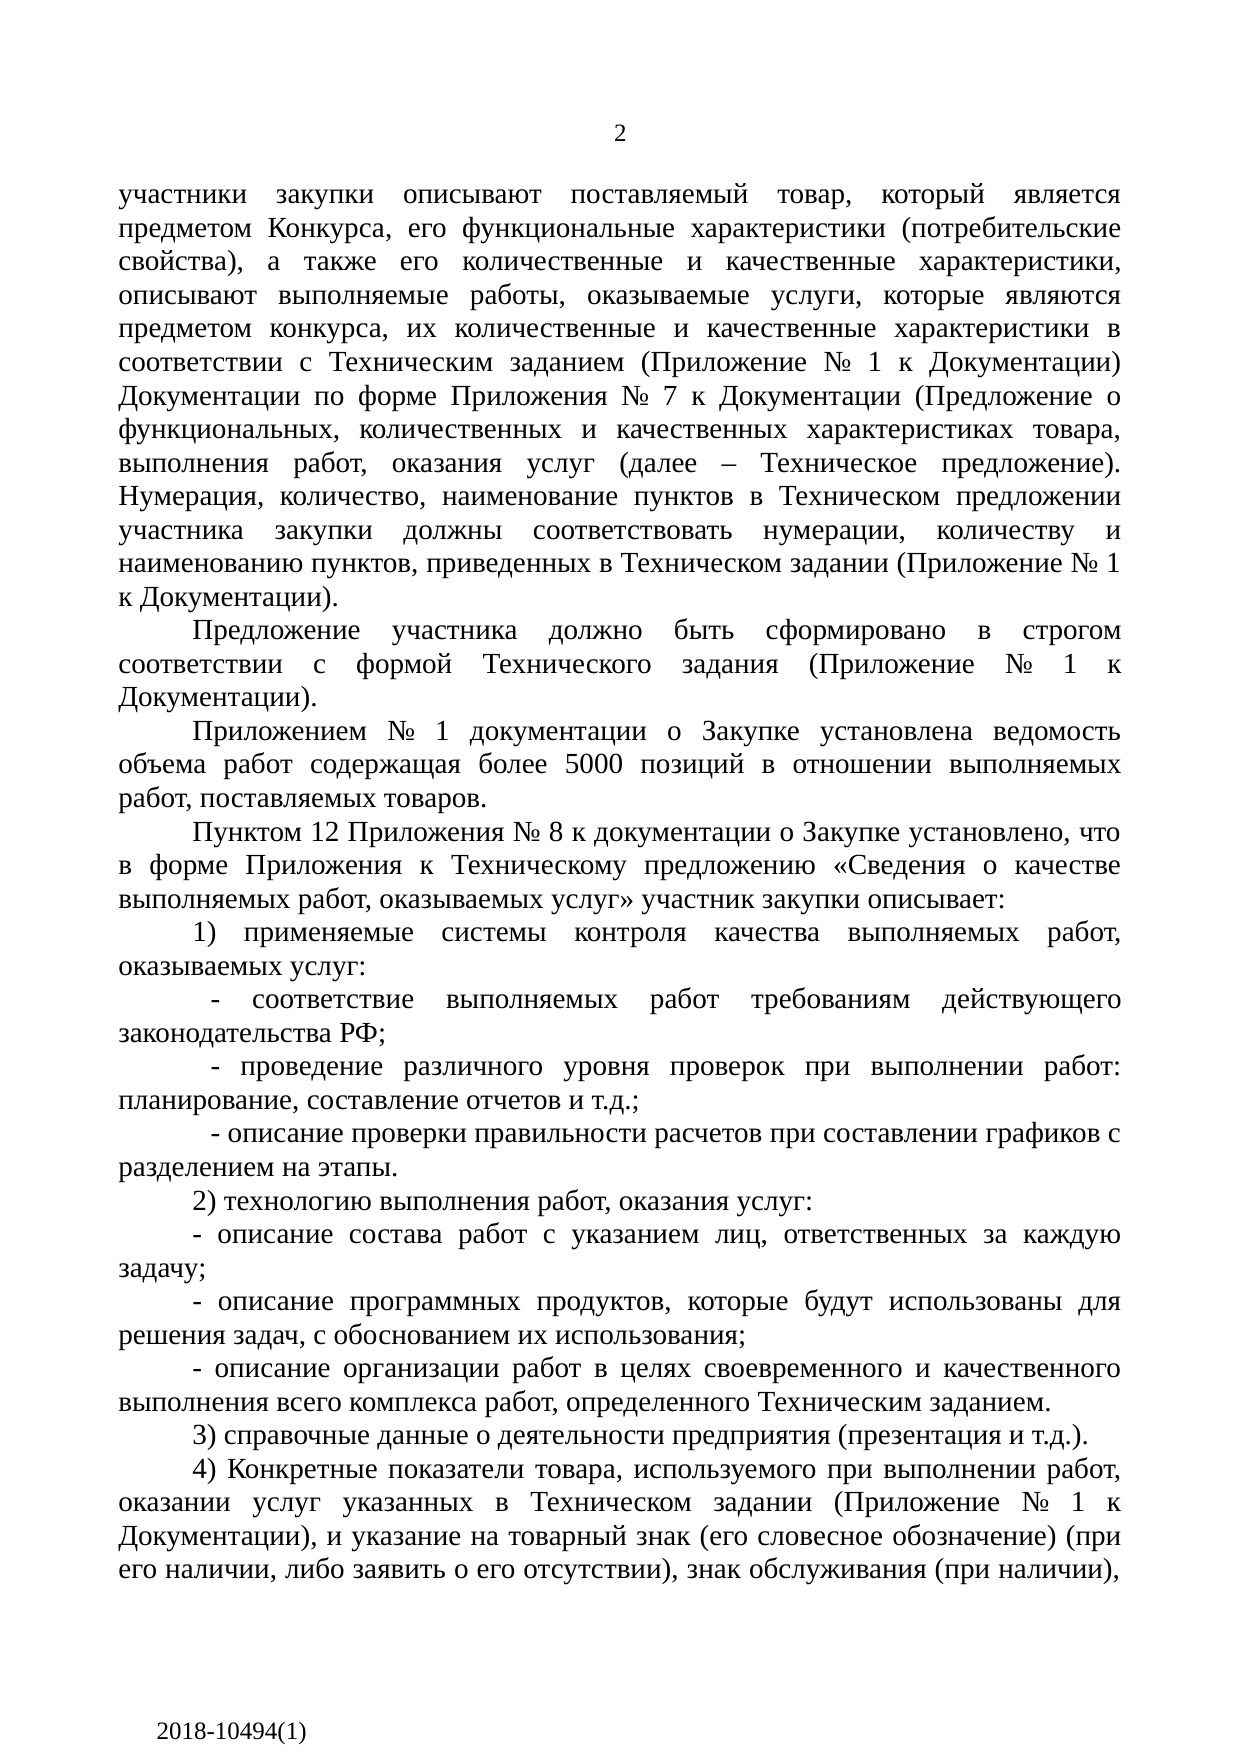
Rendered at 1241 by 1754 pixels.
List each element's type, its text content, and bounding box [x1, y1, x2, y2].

text Пунктом 12 Приложения № 8 к документации о Закупке установлено, что в форме Приложения к Техническому предложению «Сведения о качестве выполняемых работ, оказываемых услуг» участник закупки описывает: [118, 814, 1122, 914]
text 3) справочные данные о деятельности предприятия (презентация и т.д.). [118, 1417, 1122, 1451]
text 1) применяемые системы контроля качества выполняемых работ, оказываемых услуг: [118, 914, 1122, 981]
text - соответствие выполняемых работ требованиям действующего законодательства РФ; [118, 981, 1122, 1048]
text - описание организации работ в целях своевременного и качественного выполнения всего комплекса работ, определенного Техническим заданием. [118, 1350, 1122, 1417]
text - описание состава работ с указанием лиц, ответственных за каждую задачу; [118, 1216, 1122, 1283]
text 2) технологию выполнения работ, оказания услуг: [118, 1183, 1122, 1216]
text 4) Конкретные показатели товара, используемого при выполнении работ, оказании услуг указанных в Техническом задании (Приложение № 1 к Документации), и указание на товарный знак (его словесное обозначение) (при его наличии, либо заявить о его отсутствии), знак обслуживания (при наличии), [118, 1451, 1122, 1585]
text - описание программных продуктов, которые будут использованы для решения задач, с обоснованием их использования; [118, 1283, 1122, 1350]
text участники закупки описывают поставляемый товар, который является предметом Конкурса, его функциональные характеристики (потребительские свойства), а также его количественные и качественные характеристики, описывают выполняемые работы, оказываемые услуги, которые являются предметом конкурса, их количественные и качественные характеристики в соответствии с Техническим заданием (Приложение № 1 к Документации) Документации по форме Приложения № 7 к Документации (Предложение о функциональных, количественных и качественных характеристиках товара, выполнения работ, оказания услуг (далее – Техническое предложение). Нумерация, количество, наименование пунктов в Техническом предложении участника закупки должны соответствовать нумерации, количеству и наименованию пунктов, приведенных в Техническом задании (Приложение № 1 к Документации). [118, 176, 1122, 612]
text - проведение различного уровня проверок при выполнении работ: планирование, составление отчетов и т.д.; [118, 1048, 1122, 1116]
text Приложением № 1 документации о Закупке установлена ведомость объема работ содержащая более 5000 позиций в отношении выполняемых работ, поставляемых товаров. [118, 713, 1122, 814]
text - описание проверки правильности расчетов при составлении графиков с разделением на этапы. [118, 1116, 1122, 1183]
text Предложение участника должно быть сформировано в строгом соответствии с формой Технического задания (Приложение № 1 к Документации). [118, 612, 1122, 713]
